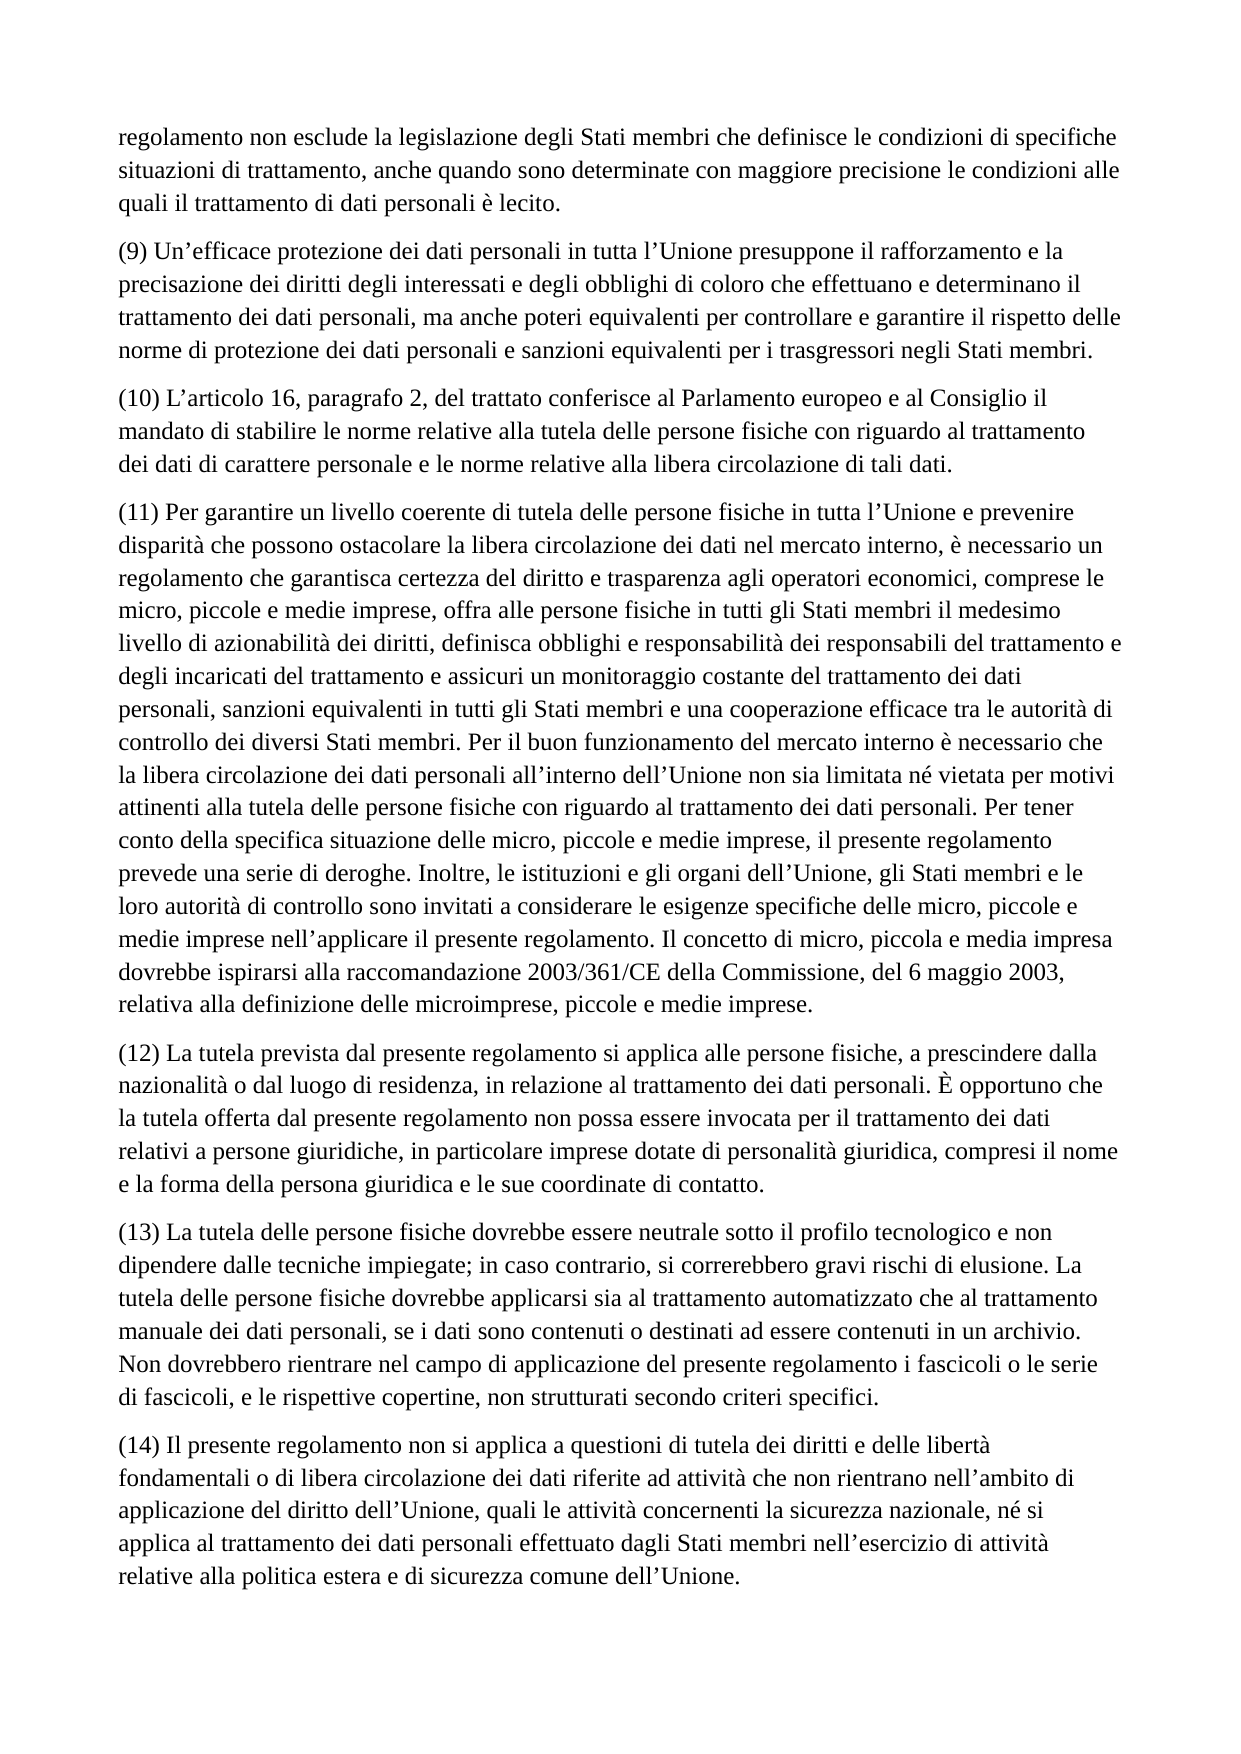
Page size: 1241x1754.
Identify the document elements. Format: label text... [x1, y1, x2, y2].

text (13) La tutela delle persone fisiche dovrebbe essere neutrale sotto il profilo tecnologico e non dipendere dalle tecniche impiegate; in caso contrario, si correrebbero gravi rischi di elusione. La tutela delle persone fisiche dovrebbe applicarsi sia al trattamento automatizzato che al trattamento manuale dei dati personali, se i dati sono contenuti o destinati ad essere contenuti in un archivio. Non dovrebbero rientrare nel campo di applicazione del presente regolamento i fascicoli o le serie di fascicoli, e le rispettive copertine, non strutturati secondo criteri specifici. [118, 1213, 1122, 1410]
text (11) Per garantire un livello coerente di tutela delle persone fisiche in tutta l’Unione e prevenire disparità che possono ostacolare la libera circolazione dei dati nel mercato interno, è necessario un regolamento che garantisca certezza del diritto e trasparenza agli operatori economici, comprese le micro, piccole e medie imprese, offra alle persone fisiche in tutti gli Stati membri il medesimo livello di azionabilità dei diritti, definisca obblighi e responsabilità dei responsabili del trattamento e degli incaricati del trattamento e assicuri un monitoraggio costante del trattamento dei dati personali, sanzioni equivalenti in tutti gli Stati membri e una cooperazione efficace tra le autorità di controllo dei diversi Stati membri. Per il buon funzionamento del mercato interno è necessario che la libera circolazione dei dati personali all’interno dell’Unione non sia limitata né vietata per motivi attinenti alla tutela delle persone fisiche con riguardo al trattamento dei dati personali. Per tener conto della specifica situazione delle micro, piccole e medie imprese, il presente regolamento prevede una serie di deroghe. Inoltre, le istituzioni e gli organi dell’Unione, gli Stati membri e le loro autorità di controllo sono invitati a considerare le esigenze specifiche delle micro, piccole e medie imprese nell’applicare il presente regolamento. Il concetto di micro, piccola e media impresa dovrebbe ispirarsi alla raccomandazione 2003/361/CE della Commissione, del 6 maggio 2003, relativa alla definizione delle microimprese, piccole e medie imprese. [118, 493, 1122, 1018]
text regolamento non esclude la legislazione degli Stati membri che definisce le condizioni di specifiche situazioni di trattamento, anche quando sono determinate con maggiore precisione le condizioni alle quali il trattamento di dati personali è lecito. [118, 118, 1122, 217]
text (12) La tutela prevista dal presente regolamento si applica alle persone fisiche, a prescindere dalla nazionalità o dal luogo di residenza, in relazione al trattamento dei dati personali. È opportuno che la tutela offerta dal presente regolamento non possa essere invocata per il trattamento dei dati relativi a persone giuridiche, in particolare imprese dotate di personalità giuridica, compresi il nome e la forma della persona giuridica e le sue coordinate di contatto. [118, 1034, 1122, 1198]
text (14) Il presente regolamento non si applica a questioni di tutela dei diritti e delle libertà fondamentali o di libera circolazione dei dati riferite ad attività che non rientrano nell’ambito di applicazione del diritto dell’Unione, quali le attività concernenti la sicurezza nazionale, né si applica al trattamento dei dati personali effettuato dagli Stati membri nell’esercizio di attività relative alla politica estera e di sicurezza comune dell’Unione. [118, 1426, 1122, 1590]
text (9) Un’efficace protezione dei dati personali in tutta l’Unione presuppone il rafforzamento e la precisazione dei diritti degli interessati e degli obblighi di coloro che effettuano e determinano il trattamento dei dati personali, ma anche poteri equivalenti per controllare e garantire il rispetto delle norme di protezione dei dati personali e sanzioni equivalenti per i trasgressori negli Stati membri. [118, 232, 1122, 363]
text (10) L’articolo 16, paragrafo 2, del trattato conferisce al Parlamento europeo e al Consiglio il mandato di stabilire le norme relative alla tutela delle persone fisiche con riguardo al trattamento dei dati di carattere personale e le norme relative alla libera circolazione di tali dati. [118, 379, 1122, 477]
